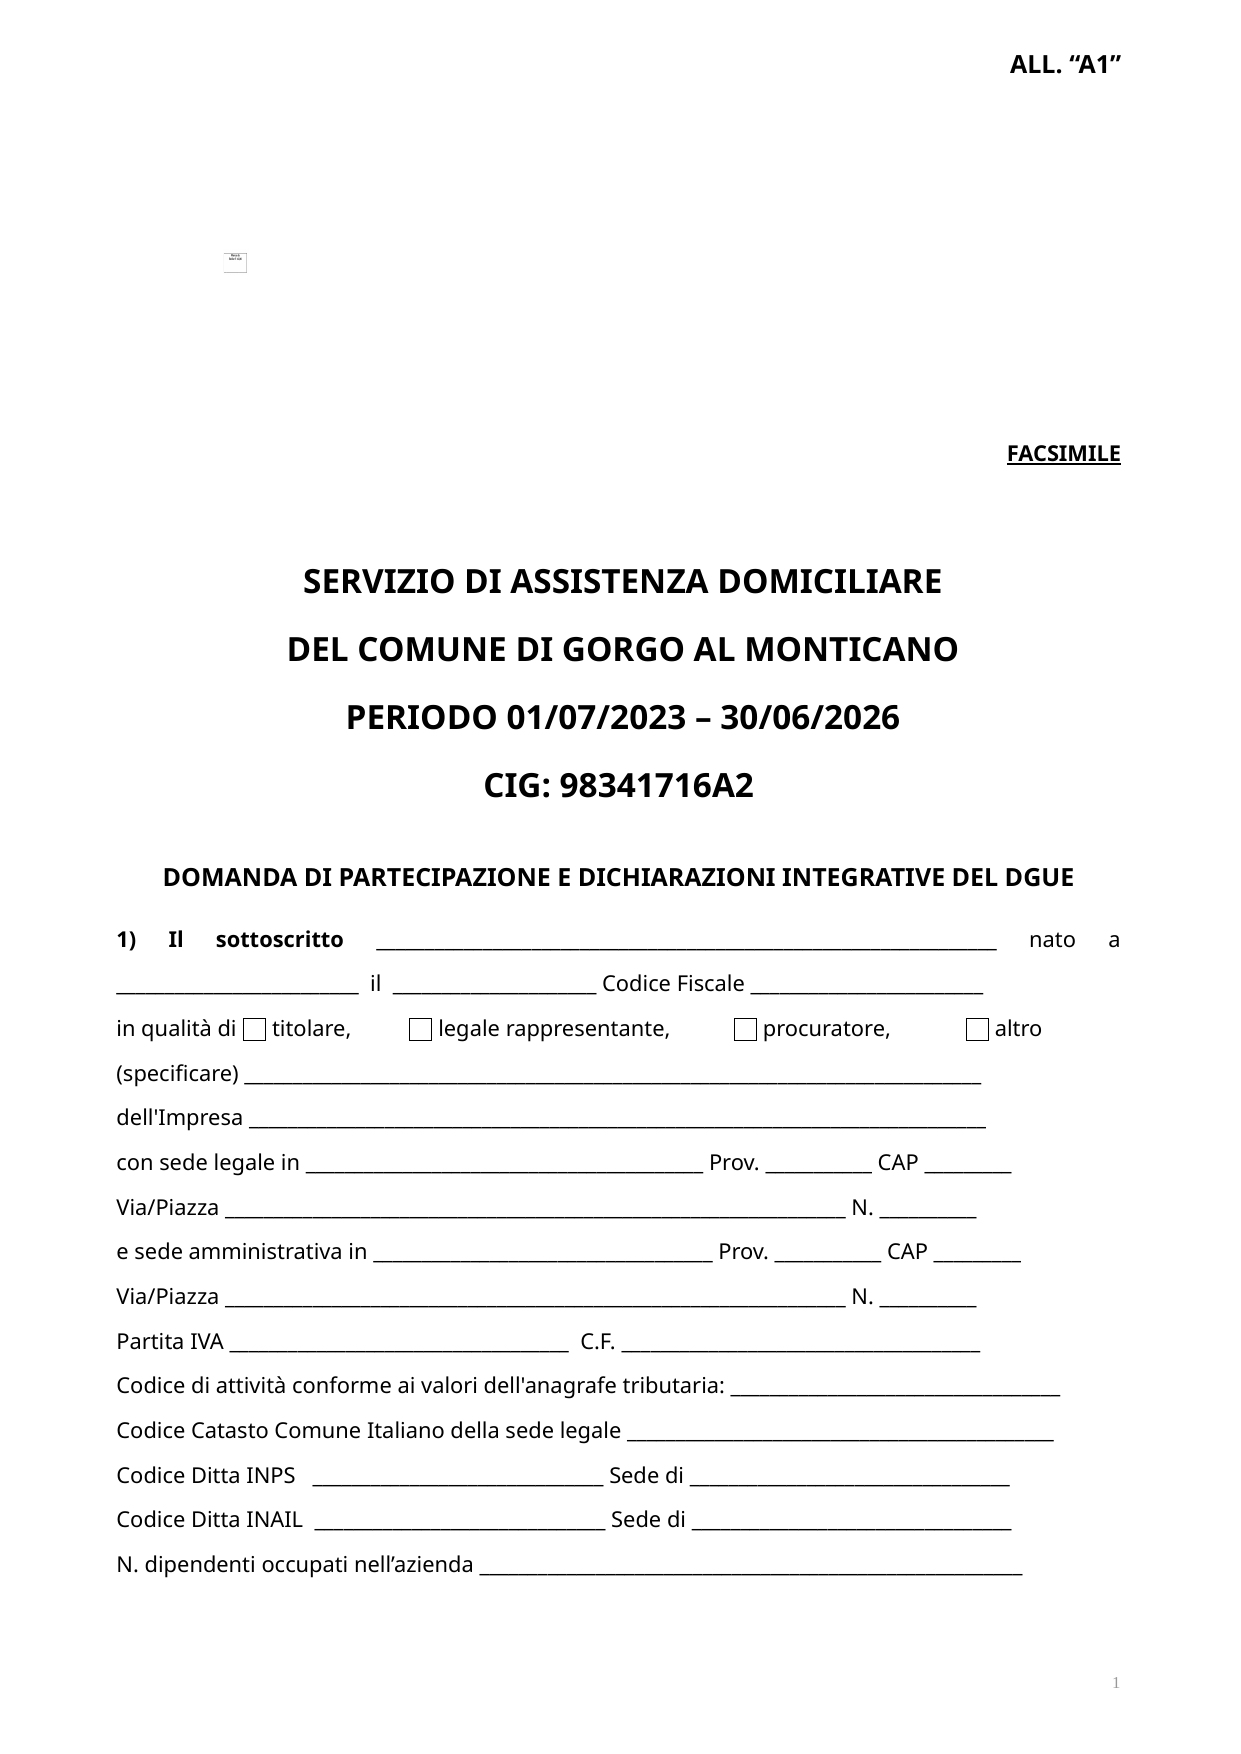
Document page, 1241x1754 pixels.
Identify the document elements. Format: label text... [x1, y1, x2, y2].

text SERVIZIO DI ASSISTENZA DOMICILIARE [116, 557, 1121, 603]
text Partita IVA ___________________________________ C.F. _____________________________________ [116, 1326, 1121, 1356]
text PERIODO 01/07/2023 – 30/06/2026 [116, 694, 1121, 739]
subtitle DOMANDA DI PARTECIPAZIONE E DICHIARAZIONI INTEGRATIVE DEL DGUE [116, 860, 1121, 894]
text Via/Piazza ________________________________________________________________ N. __________ [116, 1192, 1121, 1221]
text Via/Piazza ________________________________________________________________ N. __________ [116, 1281, 1121, 1311]
text N. dipendenti occupati nell’azienda ________________________________________________________ [116, 1549, 1121, 1579]
text Codice Ditta INAIL ______________________________ Sede di _________________________________ [116, 1504, 1121, 1534]
text e sede amministrativa in ___________________________________ Prov. ___________ CAP _________ [116, 1236, 1121, 1266]
text dell'Impresa ____________________________________________________________________________ [116, 1102, 1121, 1132]
text con sede legale in _________________________________________ Prov. ___________ CAP _________ [116, 1147, 1121, 1177]
text CIG: 98341716A2 [116, 762, 1121, 807]
text Codice Catasto Comune Italiano della sede legale ____________________________________________ [116, 1415, 1121, 1445]
text DEL COMUNE DI GORGO AL MONTICANO [116, 626, 1121, 671]
text Codice di attività conforme ai valori dell'anagrafe tributaria: __________________________________ [116, 1370, 1121, 1400]
text Codice Ditta INPS ______________________________ Sede di _________________________________ [116, 1460, 1121, 1489]
text 1) Il sottoscritto ________________________________________________________________ nato a _________________________ il _____________________ Codice Fiscale ________________________ [116, 923, 1121, 998]
text FACSIMILE [116, 438, 1121, 468]
text in qualità di titolare, legale rappresentante, procuratore, altro [116, 1013, 1121, 1043]
text (specificare) ____________________________________________________________________________ [116, 1058, 1121, 1087]
